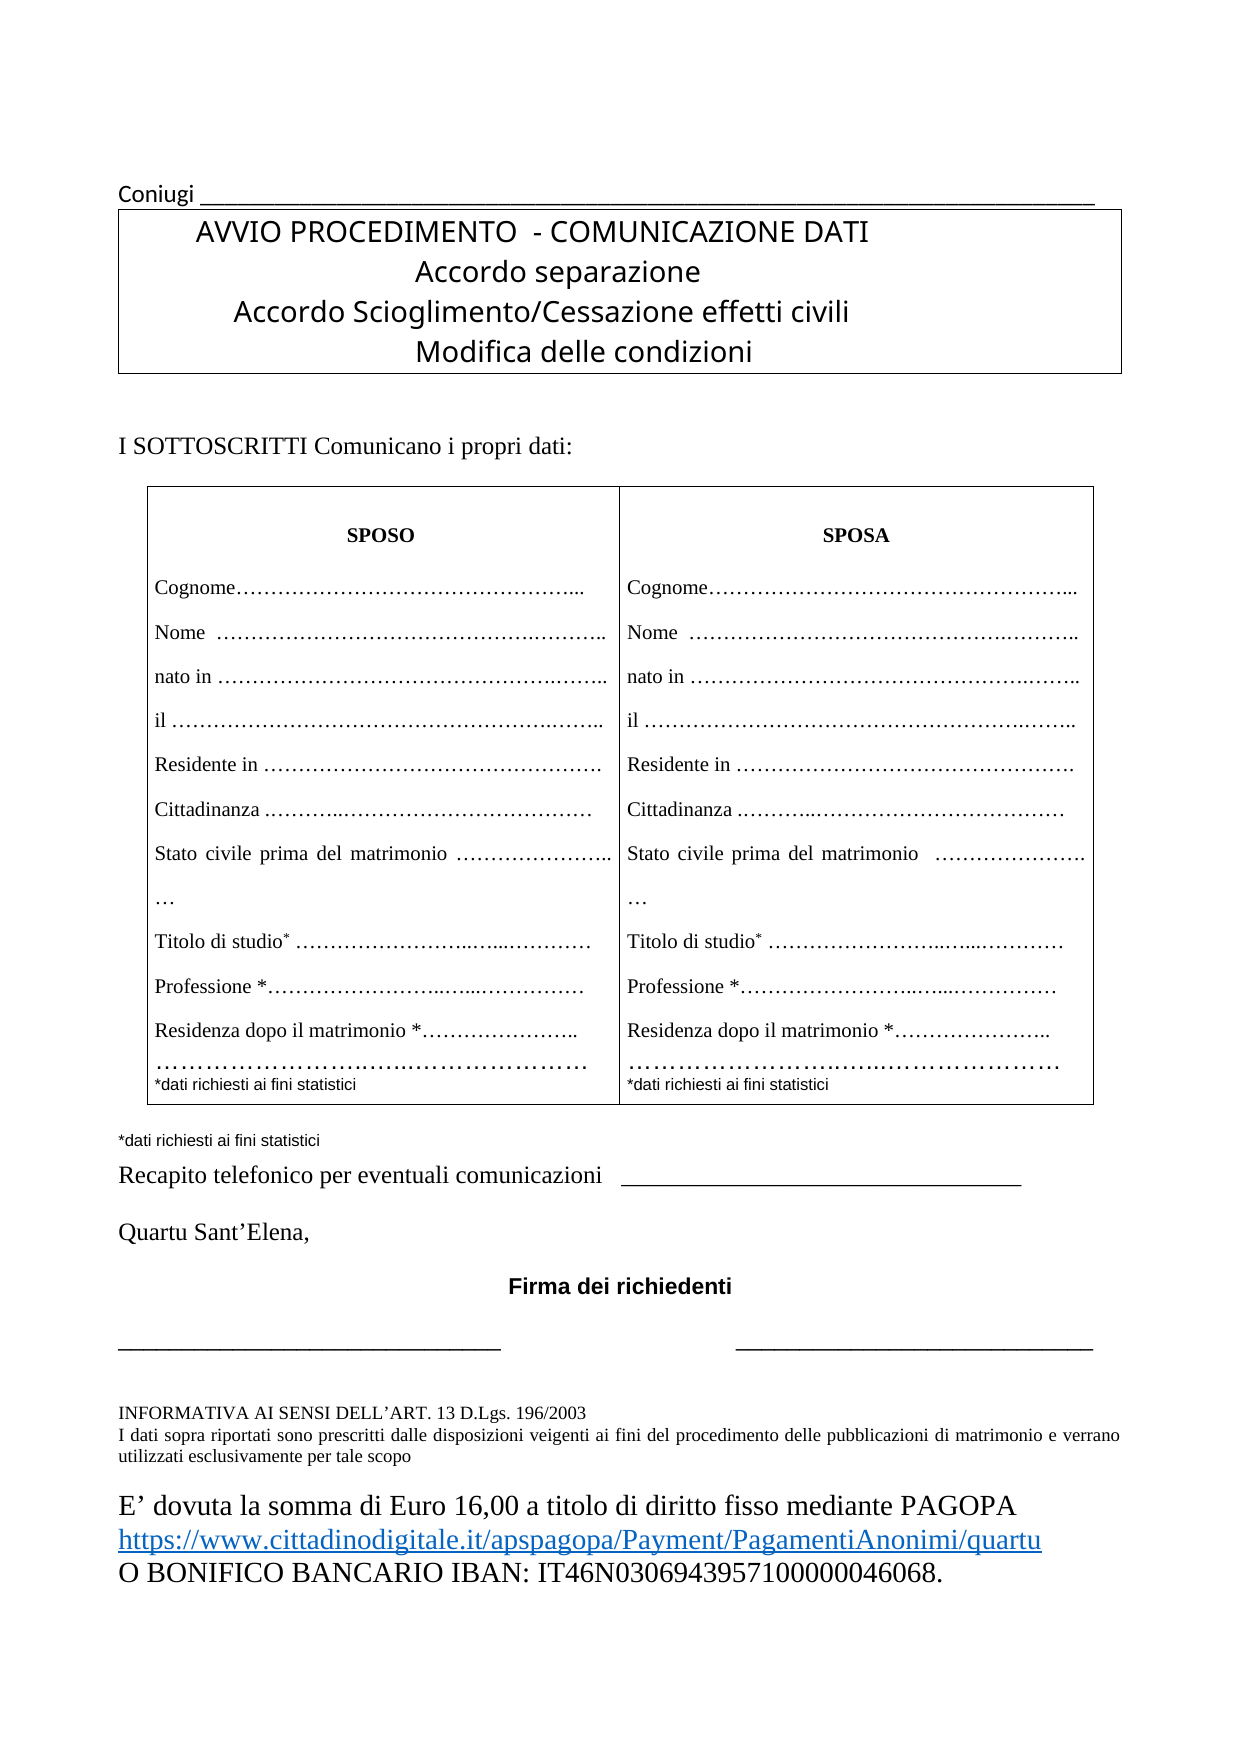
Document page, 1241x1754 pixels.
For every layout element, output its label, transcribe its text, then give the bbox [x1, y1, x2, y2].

text Recapito telefonico per eventuali comunicazioni ________________________________ [118, 1160, 1122, 1189]
text E’ dovuta la somma di Euro 16,00 a titolo di diritto fisso mediante PAGOPA [118, 1488, 1122, 1522]
text Accordo Scioglimento/Cessazione effetti civili [119, 288, 1121, 328]
table_header SPOSA Cognome……………………………………………...Nome ……………………………………….……….. nato in ………………………………………….…….. il ……………………………………………….…….. Residente in …………………………………………. Cittadinanza .………..……………………………… Stato civile prima del matrimonio ………………….… Titolo di studio* ……………………..…...………… Professione *……………………..…...…………… Residenza dopo il matrimonio *………………….. ……………………..…...………………… *dati richiesti ai fini statistici [620, 487, 1093, 1104]
text INFORMATIVA AI SENSI DELL’ART. 13 D.Lgs. 196/2003 [118, 1402, 1122, 1424]
text Accordo separazione [119, 248, 1121, 288]
text Modifica delle condizioni [119, 328, 1121, 373]
text Coniugi ________________________________________________________________________ [118, 178, 1122, 209]
text https://www.cittadinodigitale.it/apspagopa/Payment/PagamentiAnonimi/quartu [118, 1522, 1122, 1555]
table_header SPOSO Cognome…………………………………………... Nome ……………………………………….……….. nato in ………………………………………….…….. il ……………………………………………….…….. Residente in …………………………………………. Cittadinanza .………..……………………………… Stato civile prima del matrimonio …………………..… Titolo di studio* ……………………..…...………… Professione *……………………..…...…………… Residenza dopo il matrimonio *………………….. ……………………..…...………………… *dati richiesti ai fini statistici [148, 487, 619, 1104]
text ______________________________ ____________________________ [118, 1325, 1122, 1352]
text I SOTTOSCRITTI Comunicano i propri dati: [118, 431, 1122, 460]
text Firma dei richiedenti [118, 1273, 1122, 1299]
text O BONIFICO BANCARIO IBAN: IT46N0306943957100000046068. [118, 1555, 1122, 1589]
text *dati richiesti ai fini statistici [118, 1131, 1122, 1160]
text Quartu Sant’Elena, [118, 1217, 1122, 1246]
text I dati sopra riportati sono prescritti dalle disposizioni veigenti ai fini del procedimento delle pubblicazioni di matrimonio e verrano utilizzati esclusivamente per tale scopo [118, 1424, 1122, 1467]
text AVVIO PROCEDIMENTO - COMUNICAZIONE DATI [119, 210, 1121, 248]
